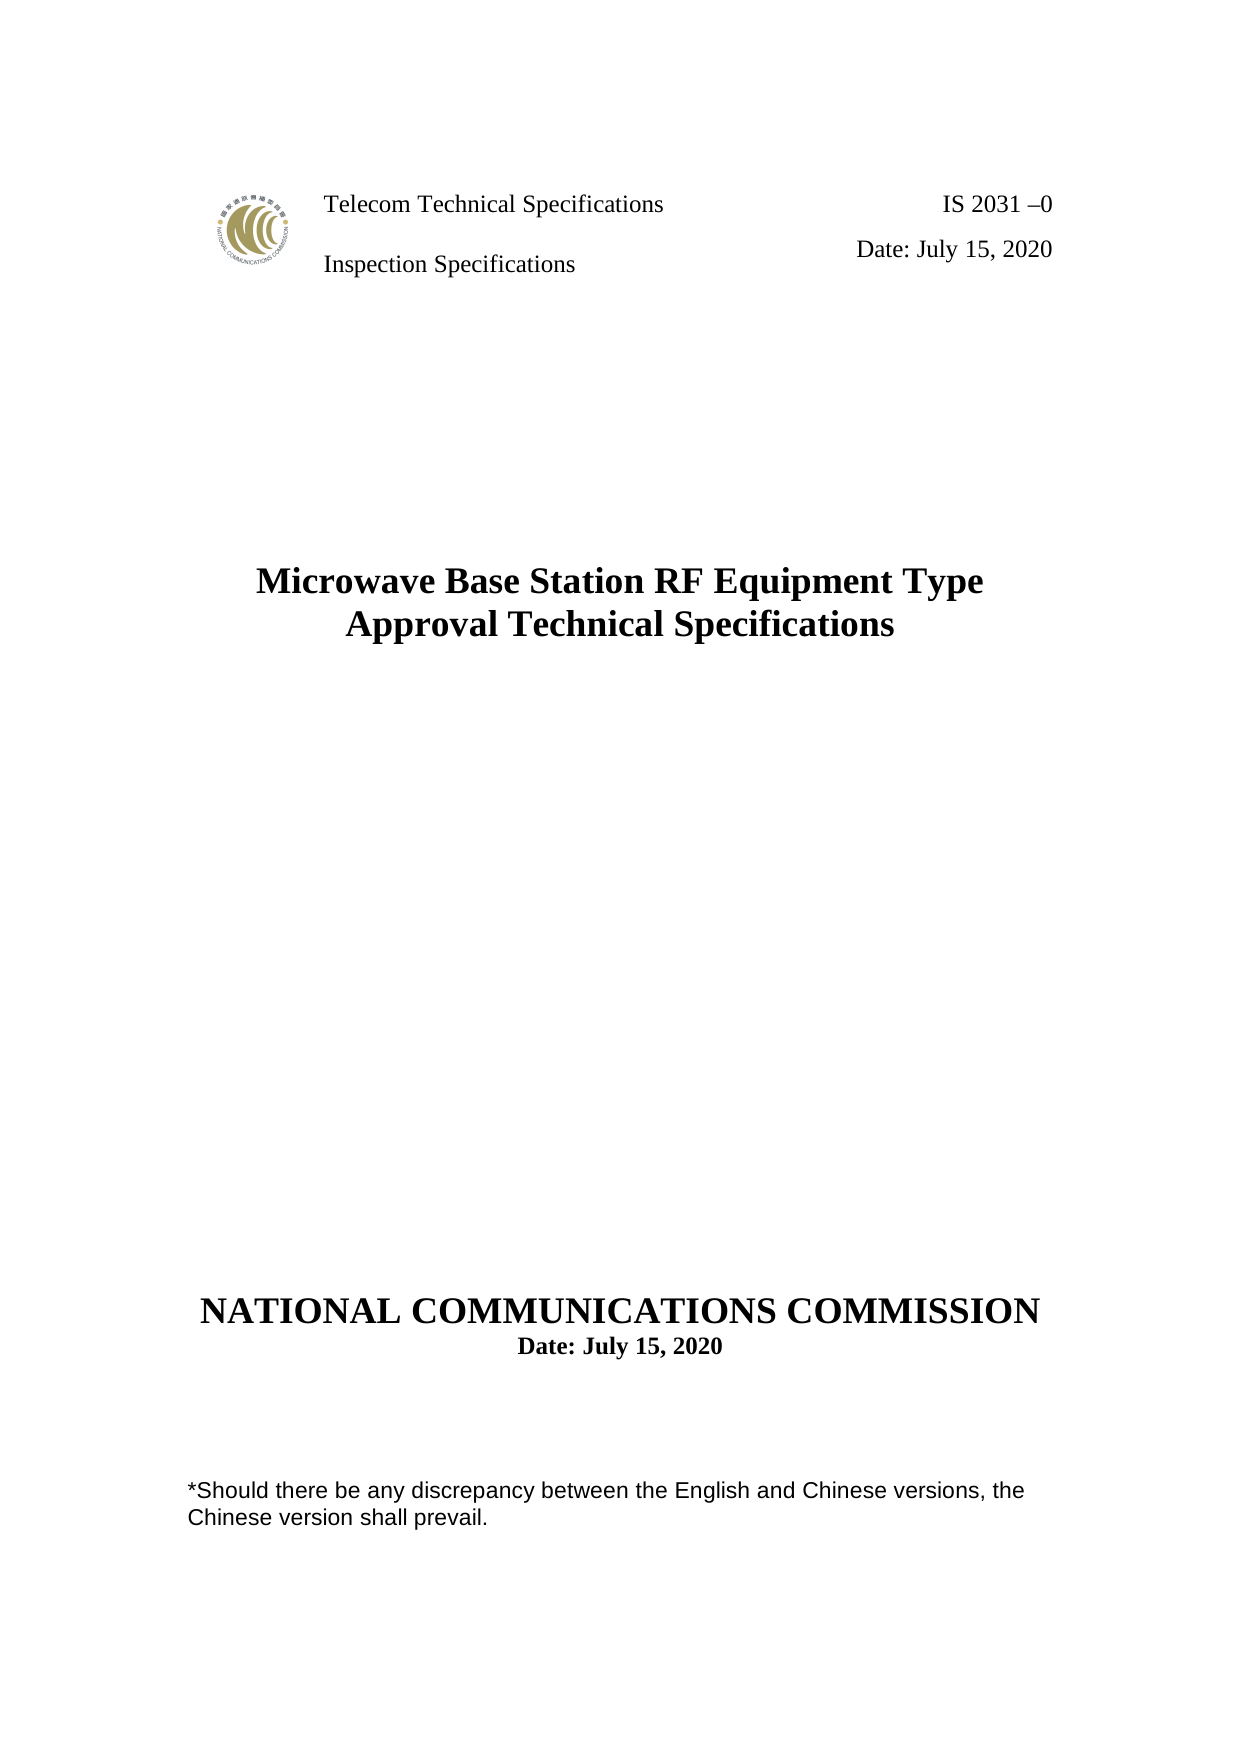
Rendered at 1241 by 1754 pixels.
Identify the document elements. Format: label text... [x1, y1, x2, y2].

table_cell Date: July 15, 2020 [675, 232, 1056, 294]
text Microwave Base Station RF Equipment Type Approval Technical Specifications [187, 559, 1053, 644]
table_header IS 2031 –0 [675, 174, 1056, 232]
text Date: July 15, 2020 [187, 1331, 1053, 1360]
table_header Telecom Technical Specifications [320, 174, 675, 232]
table_header [185, 174, 320, 294]
text NATIONAL COMMUNICATIONS COMMISSION [187, 1288, 1053, 1331]
text *Should there be any discrepancy between the English and Chinese versions, the Chinese version shall prevail. [187, 1476, 1053, 1531]
table_cell Inspection Specifications [320, 232, 675, 294]
